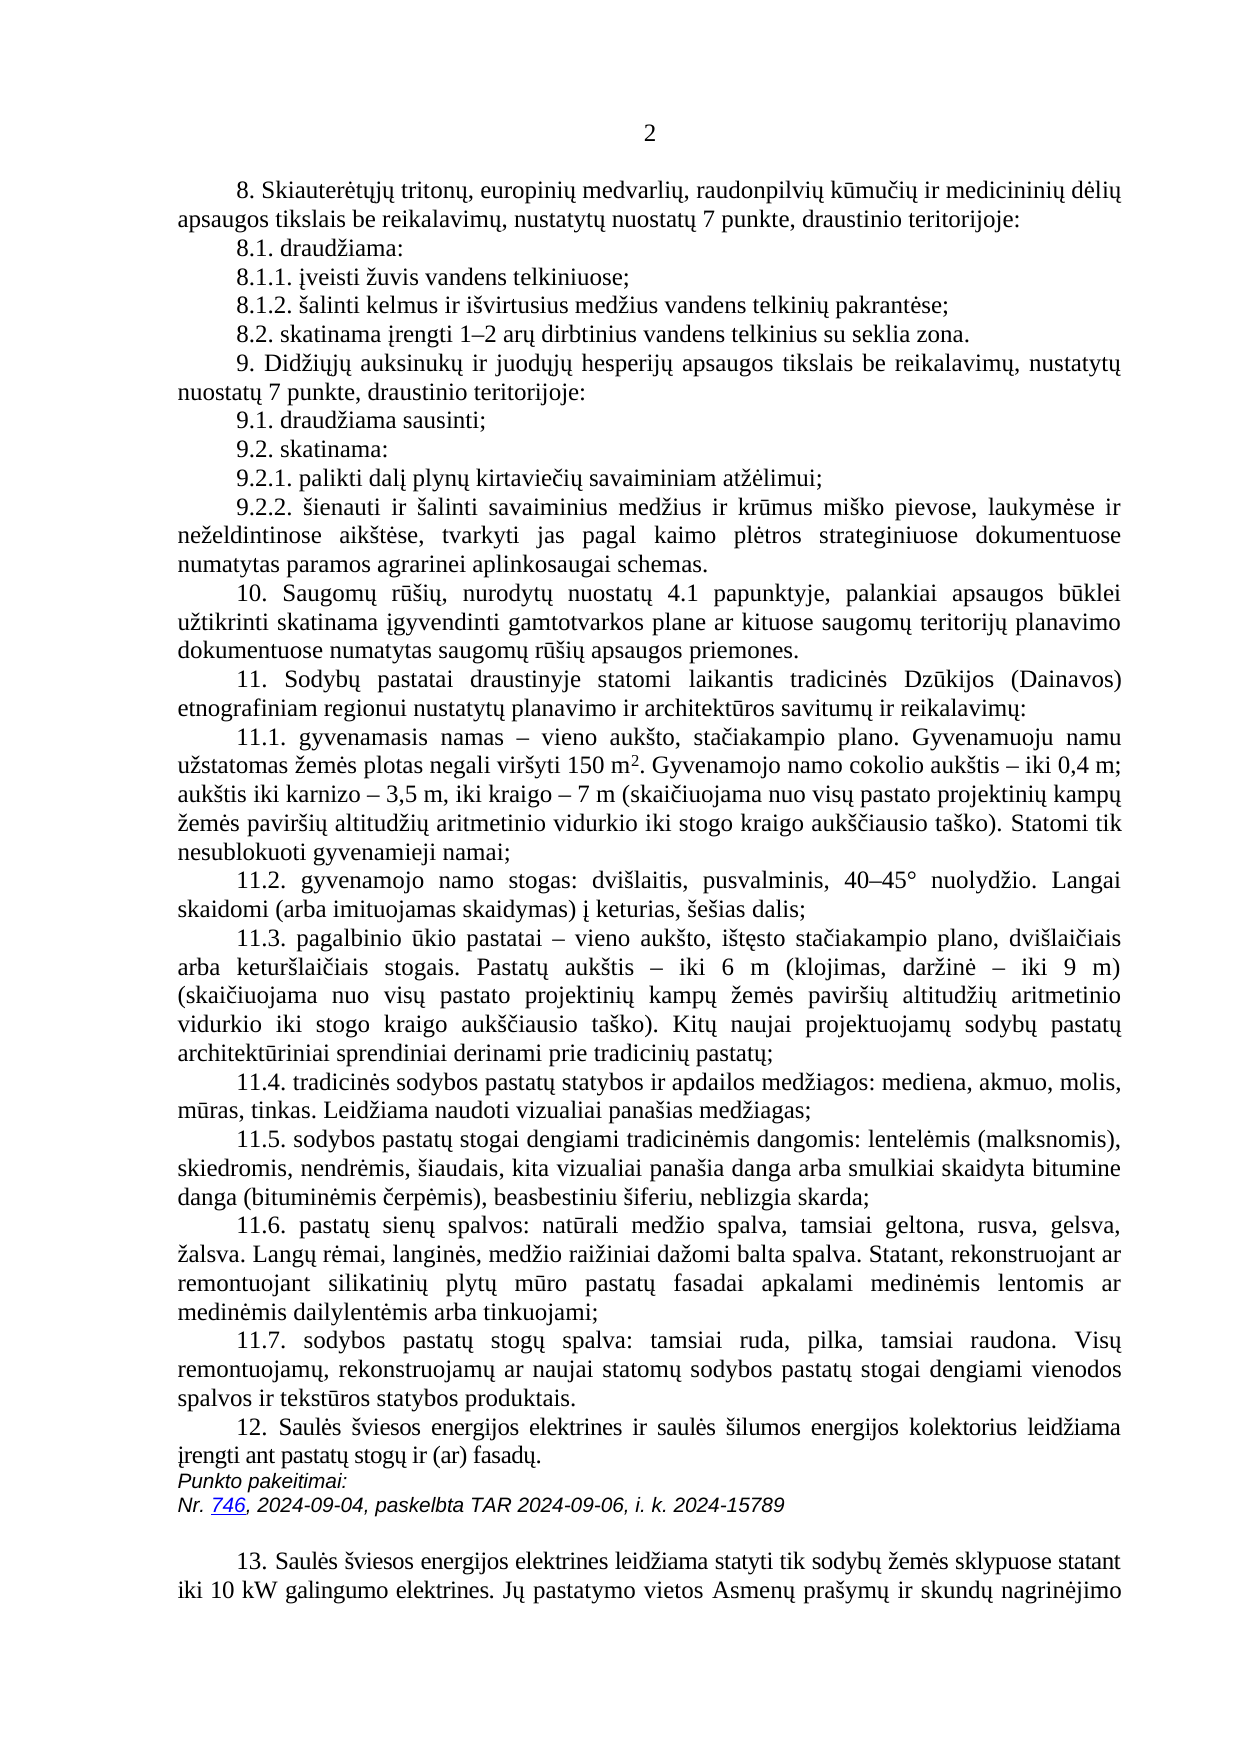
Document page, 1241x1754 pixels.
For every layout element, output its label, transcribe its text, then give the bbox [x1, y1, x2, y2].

text 13. Saulės šviesos energijos elektrines leidžiama statyti tik sodybų žemės sklypuose statant iki 10 kW galingumo elektrines. Jų pastatymo vietos Asmenų prašymų ir skundų nagrinėjimo [177, 1546, 1122, 1603]
text 9.2.1. palikti dalį plynų kirtaviečių savaiminiam atžėlimui; [177, 463, 1122, 492]
text 11.5. sodybos pastatų stogai dengiami tradicinėmis dangomis: lentelėmis (malksnomis), skiedromis, nendrėmis, šiaudais, kita vizualiai panašia danga arba smulkiai skaidyta bitumine danga (bituminėmis čerpėmis), beasbestiniu šiferiu, neblizgia skarda; [177, 1124, 1122, 1211]
text Nr. 746, 2024-09-04, paskelbta TAR 2024-09-06, i. k. 2024-15789 [177, 1493, 1122, 1517]
text 9. Didžiųjų auksinukų ir juodųjų hesperijų apsaugos tikslais be reikalavimų, nustatytų nuostatų 7 punkte, draustinio teritorijoje: [177, 348, 1122, 406]
text 11.2. gyvenamojo namo stogas: dvišlaitis, pusvalminis, 40–45° nuolydžio. Langai skaidomi (arba imituojamas skaidymas) į keturias, šešias dalis; [177, 866, 1122, 923]
text 11.3. pagalbinio ūkio pastatai – vieno aukšto, ištęsto stačiakampio plano, dvišlaičiais arba keturšlaičiais stogais. Pastatų aukštis – iki 6 m (klojimas, daržinė – iki 9 m) (skaičiuojama nuo visų pastato projektinių kampų žemės paviršių altitudžių aritmetinio vidurkio iki stogo kraigo aukščiausio taško). Kitų naujai projektuojamų sodybų pastatų architektūriniai sprendiniai derinami prie tradicinių pastatų; [177, 923, 1122, 1067]
text 11. Sodybų pastatai draustinyje statomi laikantis tradicinės Dzūkijos (Dainavos) etnografiniam regionui nustatytų planavimo ir architektūros savitumų ir reikalavimų: [177, 664, 1122, 722]
text 11.7. sodybos pastatų stogų spalva: tamsiai ruda, pilka, tamsiai raudona. Visų remontuojamų, rekonstruojamų ar naujai statomų sodybos pastatų stogai dengiami vienodos spalvos ir tekstūros statybos produktais. [177, 1326, 1122, 1412]
text 10. Saugomų rūšių, nurodytų nuostatų 4.1 papunktyje, palankiai apsaugos būklei užtikrinti skatinama įgyvendinti gamtotvarkos plane ar kituose saugomų teritorijų planavimo dokumentuose numatytas saugomų rūšių apsaugos priemones. [177, 578, 1122, 664]
text 11.4. tradicinės sodybos pastatų statybos ir apdailos medžiagos: mediena, akmuo, molis, mūras, tinkas. Leidžiama naudoti vizualiai panašias medžiagas; [177, 1067, 1122, 1124]
text Punkto pakeitimai: [177, 1469, 1122, 1493]
text 8.2. skatinama įrengti 1–2 arų dirbtinius vandens telkinius su seklia zona. [177, 319, 1122, 348]
text 9.1. draudžiama sausinti; [177, 406, 1122, 434]
text 9.2.2. šienauti ir šalinti savaiminius medžius ir krūmus miško pievose, laukymėse ir neželdintinose aikštėse, tvarkyti jas pagal kaimo plėtros strateginiuose dokumentuose numatytas paramos agrarinei aplinkosaugai schemas. [177, 492, 1122, 578]
text 8.1. draudžiama: [177, 233, 1122, 262]
text 12. Saulės šviesos energijos elektrines ir saulės šilumos energijos kolektorius leidžiama įrengti ant pastatų stogų ir (ar) fasadų. [177, 1412, 1122, 1469]
text 8.1.1. įveisti žuvis vandens telkiniuose; [177, 262, 1122, 291]
text 11.6. pastatų sienų spalvos: natūrali medžio spalva, tamsiai geltona, rusva, gelsva, žalsva. Langų rėmai, langinės, medžio raižiniai dažomi balta spalva. Statant, rekonstruojant ar remontuojant silikatinių plytų mūro pastatų fasadai apkalami medinėmis lentomis ar medinėmis dailylentėmis arba tinkuojami; [177, 1211, 1122, 1326]
text 8.1.2. šalinti kelmus ir išvirtusius medžius vandens telkinių pakrantėse; [177, 291, 1122, 319]
text 11.1. gyvenamasis namas – vieno aukšto, stačiakampio plano. Gyvenamuoju namu užstatomas žemės plotas negali viršyti 150 m2. Gyvenamojo namo cokolio aukštis – iki 0,4 m; aukštis iki karnizo – 3,5 m, iki kraigo – 7 m (skaičiuojama nuo visų pastato projektinių kampų žemės paviršių altitudžių aritmetinio vidurkio iki stogo kraigo aukščiausio taško). Statomi tik nesublokuoti gyvenamieji namai; [177, 722, 1122, 866]
text 9.2. skatinama: [177, 434, 1122, 463]
text 8. Skiauterėtųjų tritonų, europinių medvarlių, raudonpilvių kūmučių ir medicininių dėlių apsaugos tikslais be reikalavimų, nustatytų nuostatų 7 punkte, draustinio teritorijoje: [177, 176, 1122, 233]
